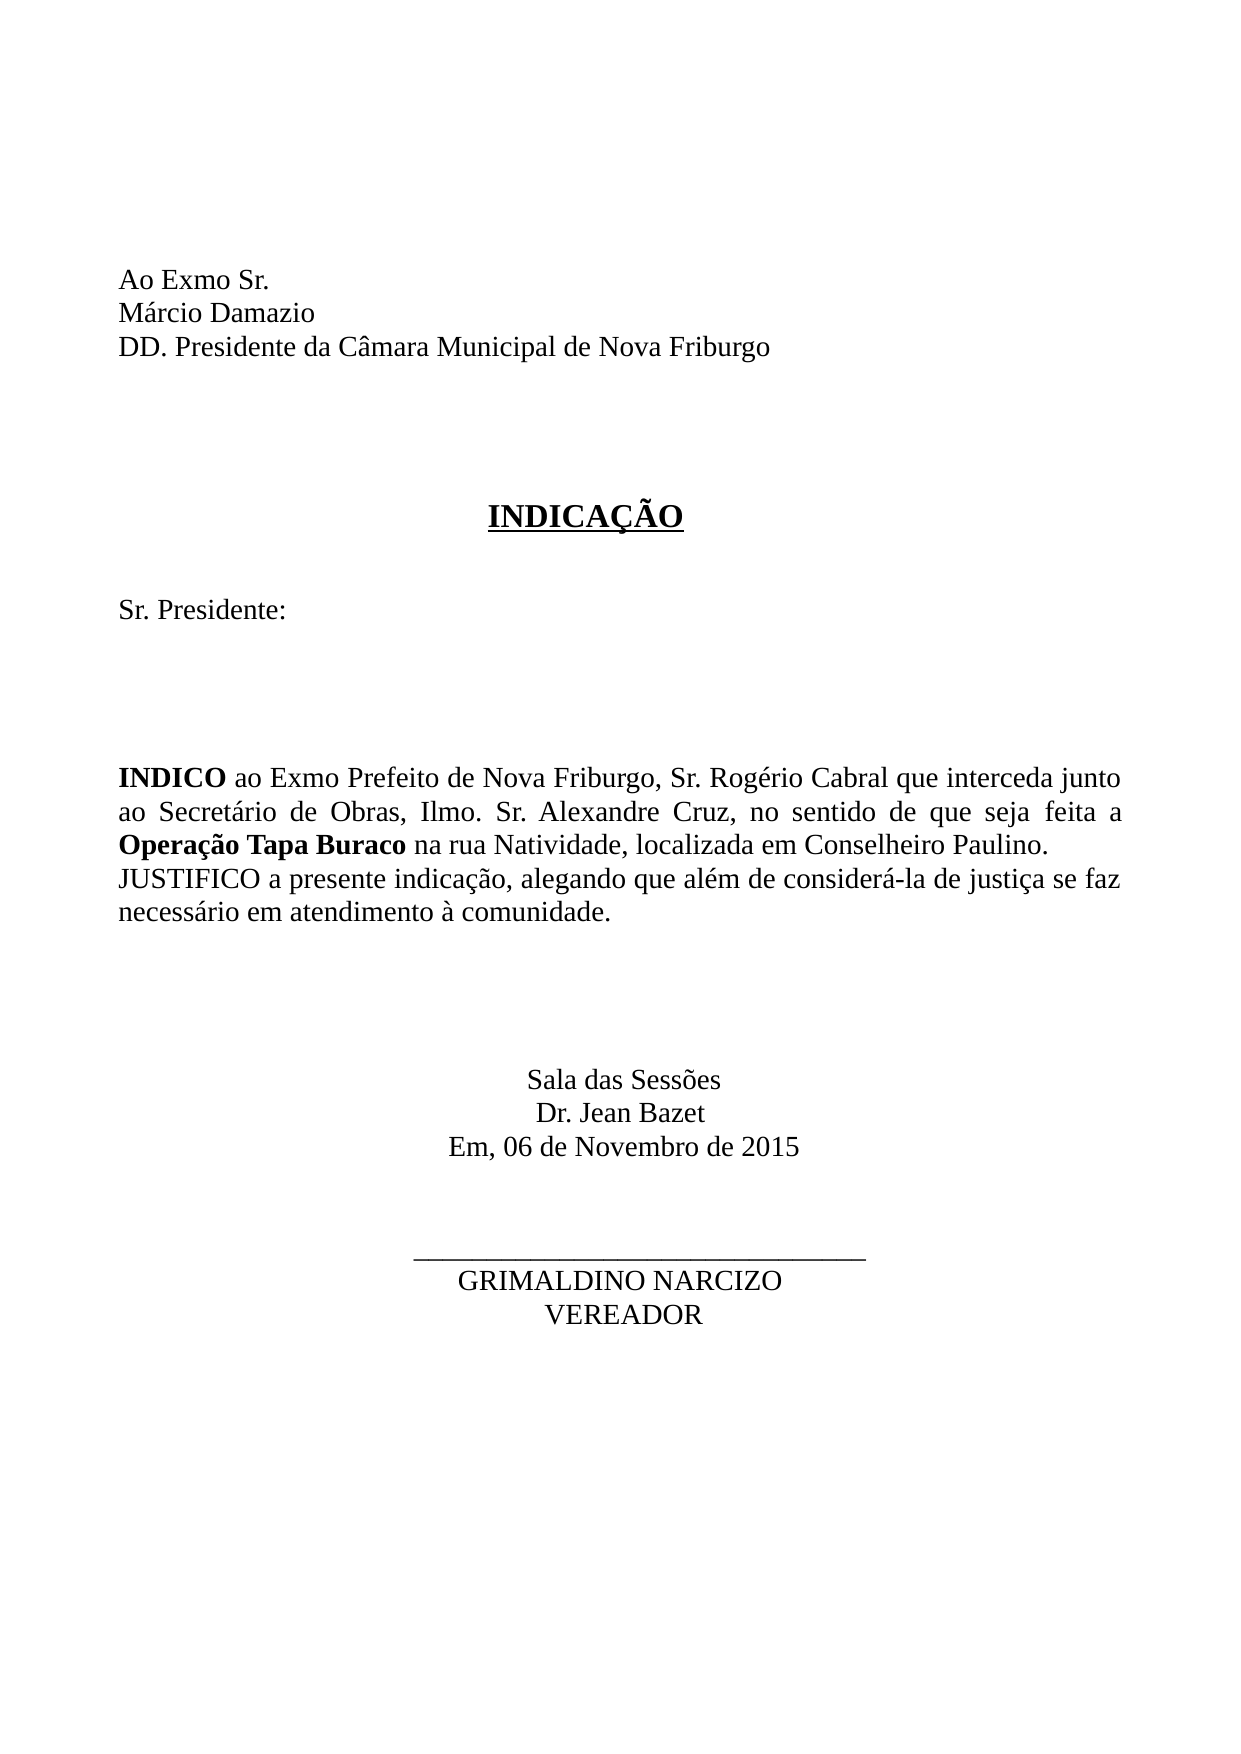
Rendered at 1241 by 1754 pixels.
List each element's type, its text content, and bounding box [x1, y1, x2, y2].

text INDICAÇÃO [118, 497, 1122, 535]
text VEREADOR [118, 1297, 1122, 1330]
text INDICO ao Exmo Prefeito de Nova Friburgo, Sr. Rogério Cabral que interceda junto ao Secretário de Obras, Ilmo. Sr. Alexandre Cruz, no sentido de que seja feita a Operação Tapa Buraco na rua Natividade, localizada em Conselheiro Paulino. [118, 760, 1122, 861]
text GRIMALDINO NARCIZO [118, 1263, 1122, 1297]
text DD. Presidente da Câmara Municipal de Nova Friburgo [118, 329, 1122, 362]
text Em, 06 de Novembro de 2015 [118, 1129, 1122, 1163]
text JUSTIFICO a presente indicação, alegando que além de considerá-la de justiça se faz necessário em atendimento à comunidade. [118, 861, 1122, 928]
text Dr. Jean Bazet [118, 1096, 1122, 1129]
text Sala das Sessões [118, 1062, 1122, 1096]
text Sr. Presidente: [118, 592, 1122, 626]
text _______________________________ [118, 1230, 1122, 1263]
text Márcio Damazio [118, 295, 1122, 329]
text Ao Exmo Sr. [118, 262, 1122, 295]
